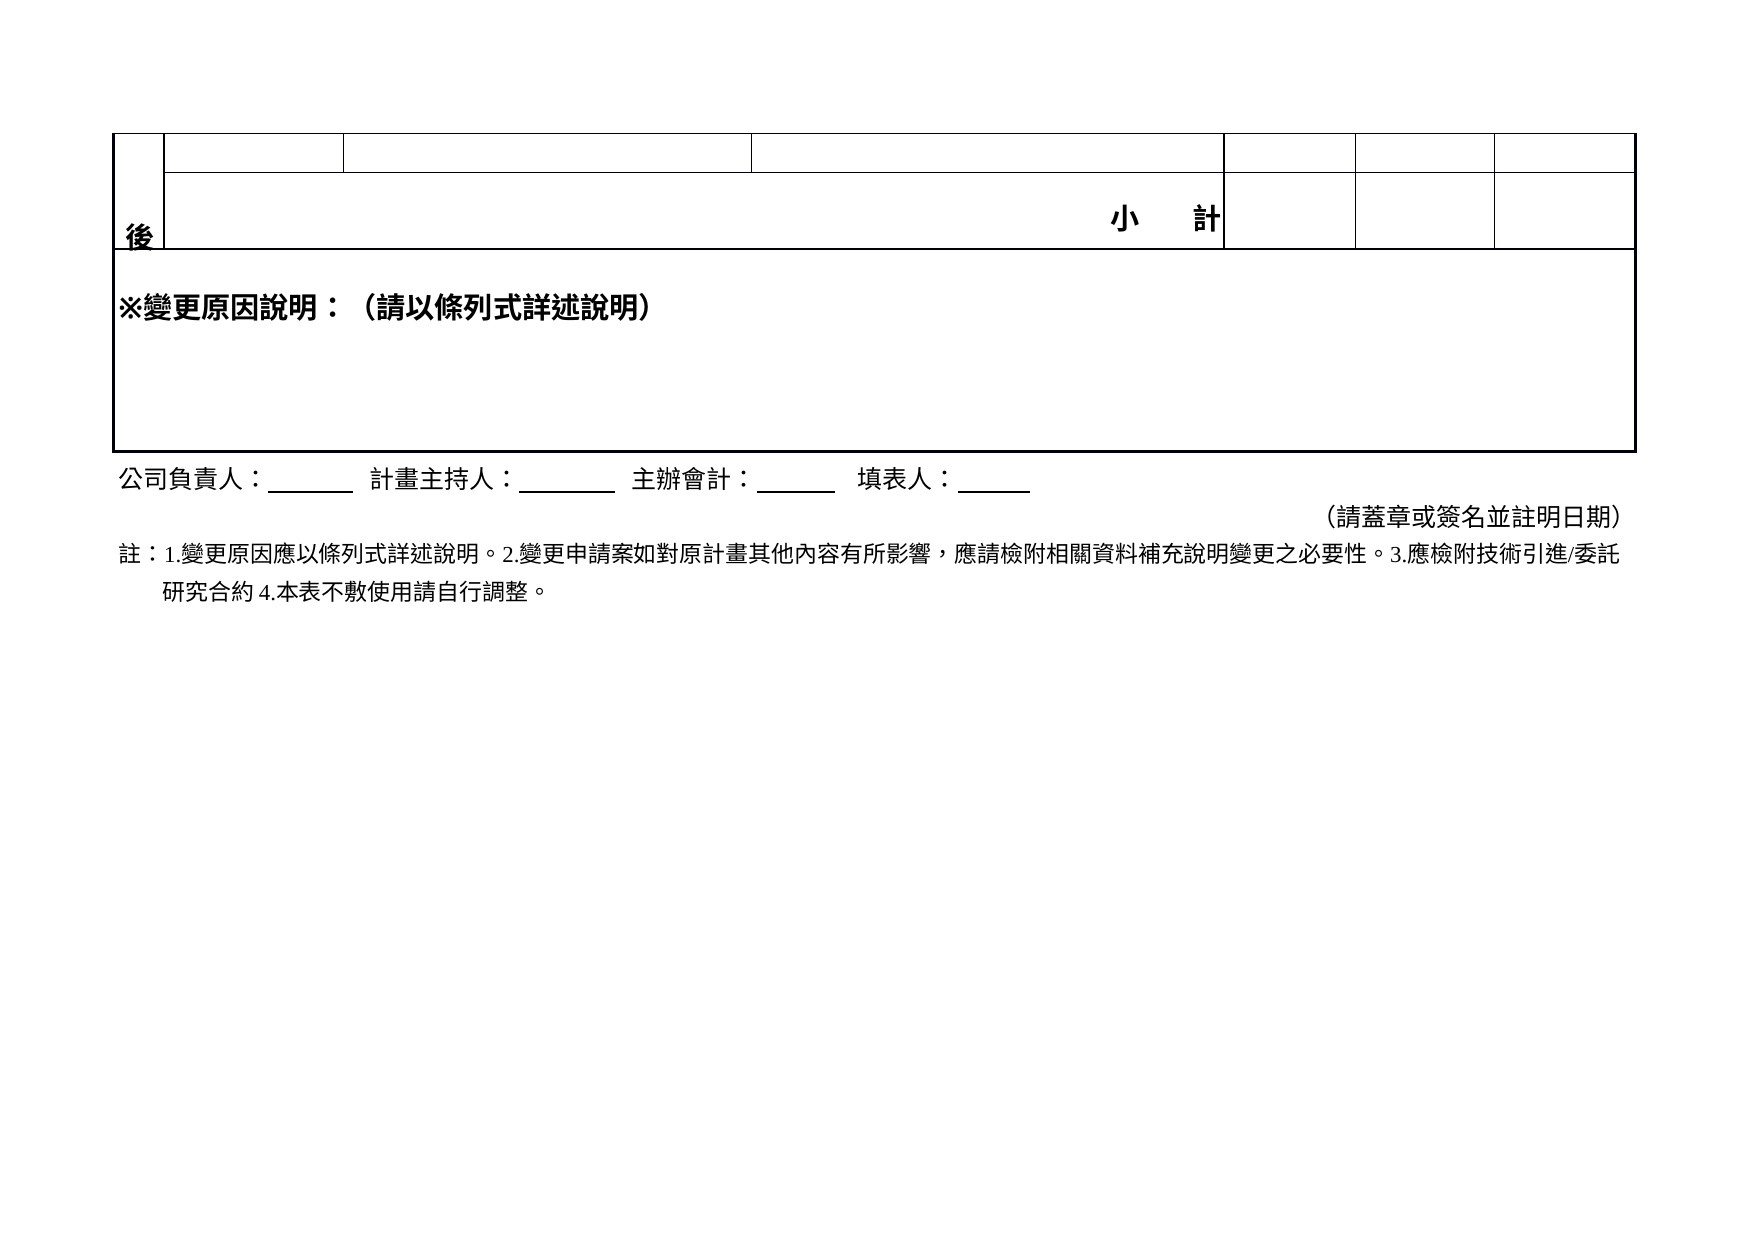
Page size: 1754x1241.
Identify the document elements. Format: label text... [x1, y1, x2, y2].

table_cell [752, 134, 1223, 172]
table_cell [344, 134, 751, 172]
table_cell [1356, 134, 1494, 172]
table_cell [1225, 173, 1355, 248]
table_cell ※變更原因說明：（請以條列式詳述說明） [115, 250, 1634, 450]
table_cell 後 [115, 134, 163, 248]
text 註：1.變更原因應以條列式詳述說明。2.變更申請案如對原計畫其他內容有所影響，應請檢附相關資料補充說明變更之必要性。3.應檢附技術引進/委託研究合約4.本表不敷使用請自行調整。 [118, 528, 1636, 603]
table_cell [165, 134, 343, 172]
table_cell [1495, 173, 1634, 248]
table_cell [1356, 173, 1494, 248]
text （請蓋章或簽名並註明日期） [118, 490, 1636, 528]
table_cell [1495, 134, 1634, 172]
table_cell 小 計 [165, 173, 1223, 248]
table_cell [1225, 134, 1355, 172]
text 公司負責人： 計畫主持人： 主辦會計： 填表人： [118, 453, 1636, 490]
